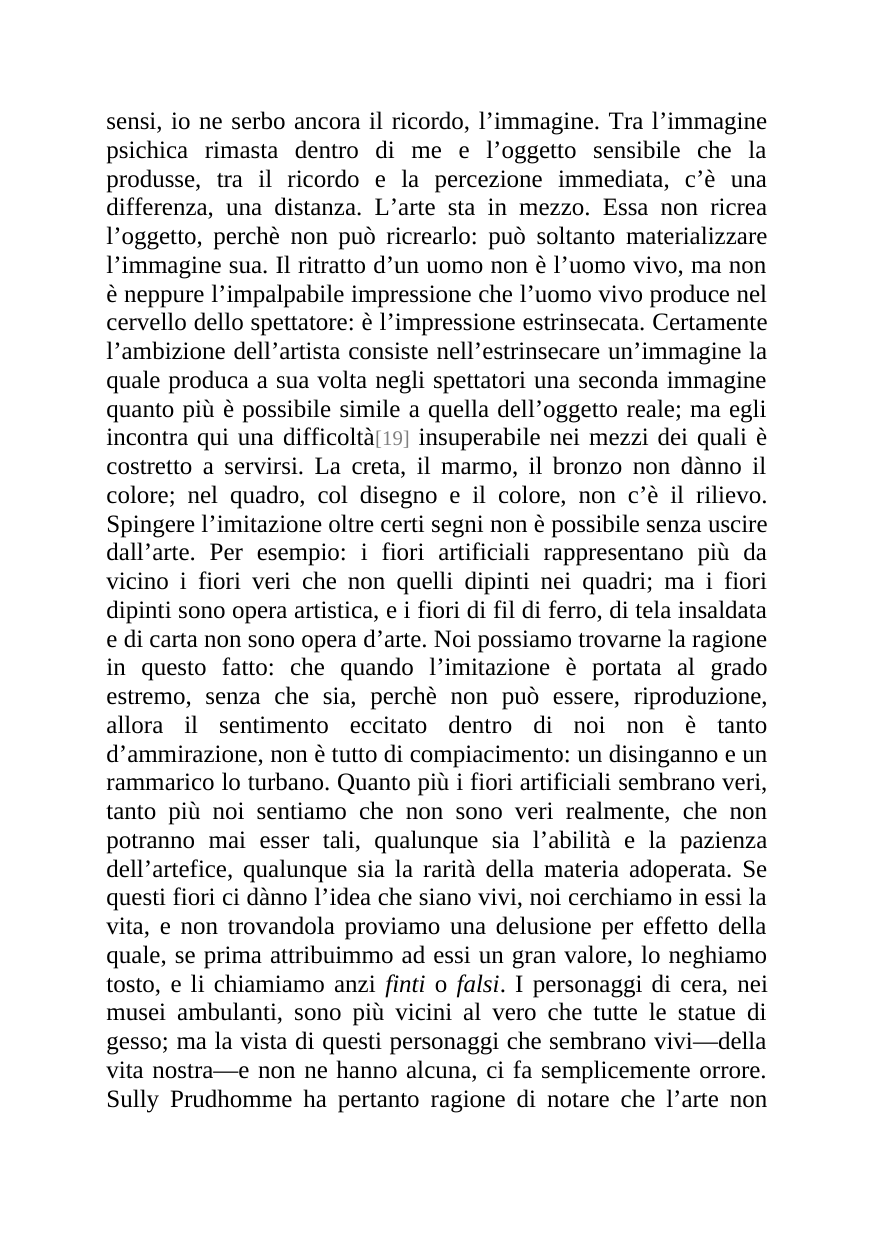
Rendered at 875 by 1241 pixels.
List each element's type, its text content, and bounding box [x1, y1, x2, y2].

text sensi, io ne serbo ancora il ricordo, l’immagine. Tra l’immagine psichica rimasta dentro di me e l’oggetto sensibile che la produsse, tra il ricordo e la percezione immediata, c’è una differenza, una distanza. L’arte sta in mezzo. Essa non ricrea l’oggetto, perchè non può ricrearlo: può soltanto materializzare l’immagine sua. Il ritratto d’un uomo non è l’uomo vivo, ma non è neppure l’impalpabile impressione che l’uomo vivo produce nel cervello dello spettatore: è l’impressione estrinsecata. Certamente l’ambizione dell’artista consiste nell’estrinsecare un’immagine la quale produca a sua volta negli spettatori una seconda immagine quanto più è possibile simile a quella dell’oggetto reale; ma egli incontra qui una difficoltà[19] insuperabile nei mezzi dei quali è costretto a servirsi. La creta, il marmo, il bronzo non dànno il colore; nel quadro, col disegno e il colore, non c’è il rilievo. Spingere l’imitazione oltre certi segni non è possibile senza uscire dall’arte. Per esempio: i fiori artificiali rappresentano più da vicino i fiori veri che non quelli dipinti nei quadri; ma i fiori dipinti sono opera artistica, e i fiori di fil di ferro, di tela insaldata e di carta non sono opera d’arte. Noi possiamo trovarne la ragione in questo fatto: che quando l’imitazione è portata al grado estremo, senza che sia, perchè non può essere, riproduzione, allora il sentimento eccitato dentro di noi non è tanto d’ammirazione, non è tutto di compiacimento: un disinganno e un rammarico lo turbano. Quanto più i fiori artificiali sembrano veri, tanto più noi sentiamo che non sono veri realmente, che non potranno mai esser tali, qualunque sia l’abilità e la pazienza dell’artefice, qualunque sia la rarità della materia adoperata. Se questi fiori ci dànno l’idea che siano vivi, noi cerchiamo in essi la vita, e non trovandola proviamo una delusione per effetto della quale, se prima attribuimmo ad essi un gran valore, lo neghiamo tosto, e li chiamiamo anzi finti o falsi. I personaggi di cera, nei musei ambulanti, sono più vicini al vero che tutte le statue di gesso; ma la vista di questi personaggi che sembrano vivi—della vita nostra—e non ne hanno alcuna, ci fa semplicemente orrore. Sully Prudhomme ha pertanto ragione di notare che l’arte non [106, 106, 768, 1112]
